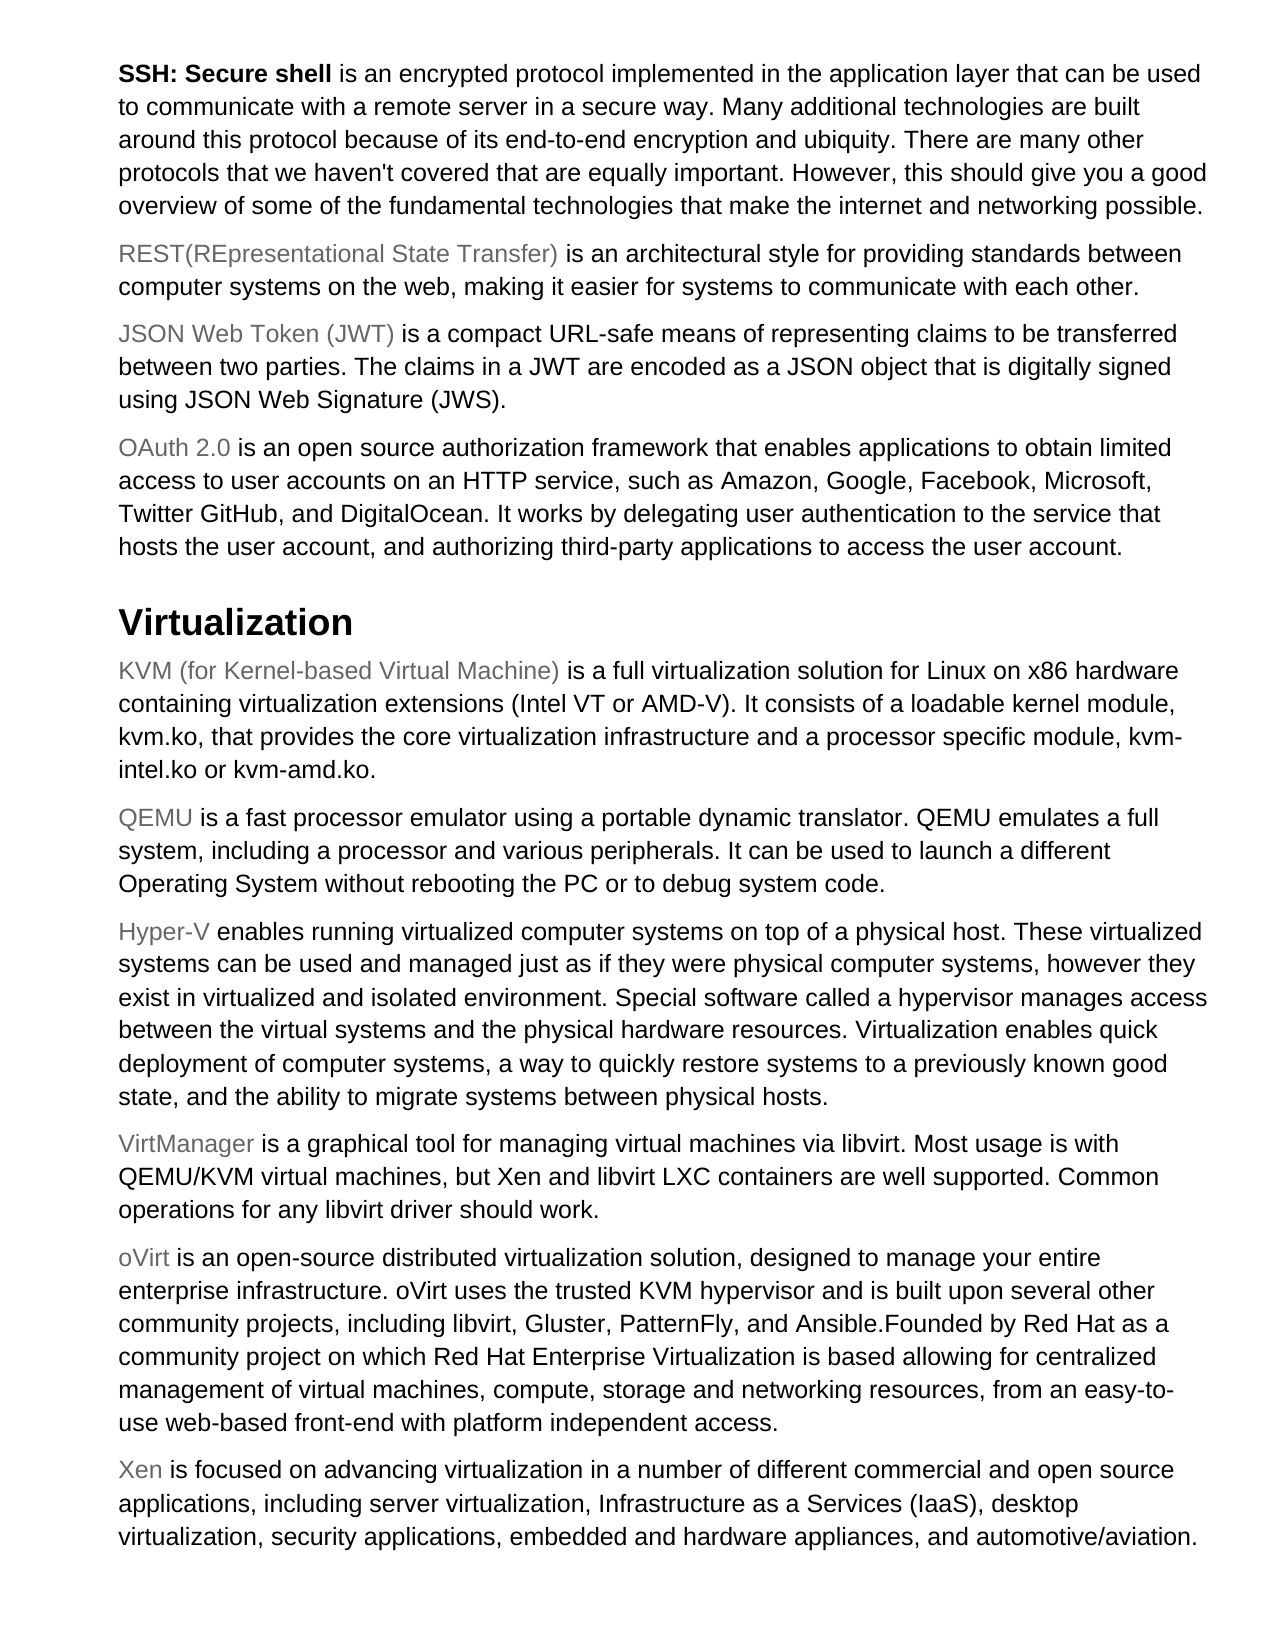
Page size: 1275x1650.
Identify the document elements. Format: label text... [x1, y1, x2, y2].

text SSH: Secure shell is an encrypted protocol implemented in the application layer that can be used to communicate with a remote server in a secure way. Many additional technologies are built around this protocol because of its end-to-end encryption and ubiquity. There are many other protocols that we haven't covered that are equally important. However, this should give you a good overview of some of the fundamental technologies that make the internet and networking possible. [118, 59, 1216, 220]
text Hyper-V enables running virtualized computer systems on top of a physical host. These virtualized systems can be used and managed just as if they were physical computer systems, however they exist in virtualized and isolated environment. Special software called a hypervisor manages access between the virtual systems and the physical hardware resources. Virtualization enables quick deployment of computer systems, a way to quickly restore systems to a previously known good state, and the ability to migrate systems between physical hosts. [118, 916, 1216, 1110]
text oVirt is an open-source distributed virtualization solution, designed to manage your entire enterprise infrastructure. oVirt uses the trusted KVM hypervisor and is built upon several other community projects, including libvirt, Gluster, PatternFly, and Ansible.Founded by Red Hat as a community project on which Red Hat Enterprise Virtualization is based allowing for centralized management of virtual machines, compute, storage and networking resources, from an easy-to-use web-based front-end with platform independent access. [118, 1243, 1216, 1437]
text JSON Web Token (JWT) is a compact URL-safe means of representing claims to be transferred between two parties. The claims in a JWT are encoded as a JSON object that is digitally signed using JSON Web Signature (JWS). [118, 319, 1216, 414]
text VirtManager is a graphical tool for managing virtual machines via libvirt. Most usage is with QEMU/KVM virtual machines, but Xen and libvirt LXC containers are well supported. Common operations for any libvirt driver should work. [118, 1129, 1216, 1224]
text QEMU is a fast processor emulator using a portable dynamic translator. QEMU emulates a full system, including a processor and various peripherals. It can be used to launch a different Operating System without rebooting the PC or to debug system code. [118, 803, 1216, 898]
text Xen is focused on advancing virtualization in a number of different commercial and open source applications, including server virtualization, Infrastructure as a Services (IaaS), desktop virtualization, security applications, embedded and hardware appliances, and automotive/aviation. [118, 1456, 1216, 1550]
text REST(REpresentational State Transfer) is an architectural style for providing standards between computer systems on the web, making it easier for systems to communicate with each other. [118, 239, 1216, 301]
text KVM (for Kernel-based Virtual Machine) is a full virtualization solution for Linux on x86 hardware containing virtualization extensions (Intel VT or AMD-V). It consists of a loadable kernel module, kvm.ko, that provides the core virtualization infrastructure and a processor specific module, kvm-intel.ko or kvm-amd.ko. [118, 656, 1216, 784]
subtitle Virtualization [118, 601, 1216, 644]
text OAuth 2.0 is an open source authorization framework that enables applications to obtain limited access to user accounts on an HTTP service, such as Amazon, Google, Facebook, Microsoft, Twitter GitHub, and DigitalOcean. It works by delegating user authentication to the service that hosts the user account, and authorizing third-party applications to access the user account. [118, 433, 1216, 561]
